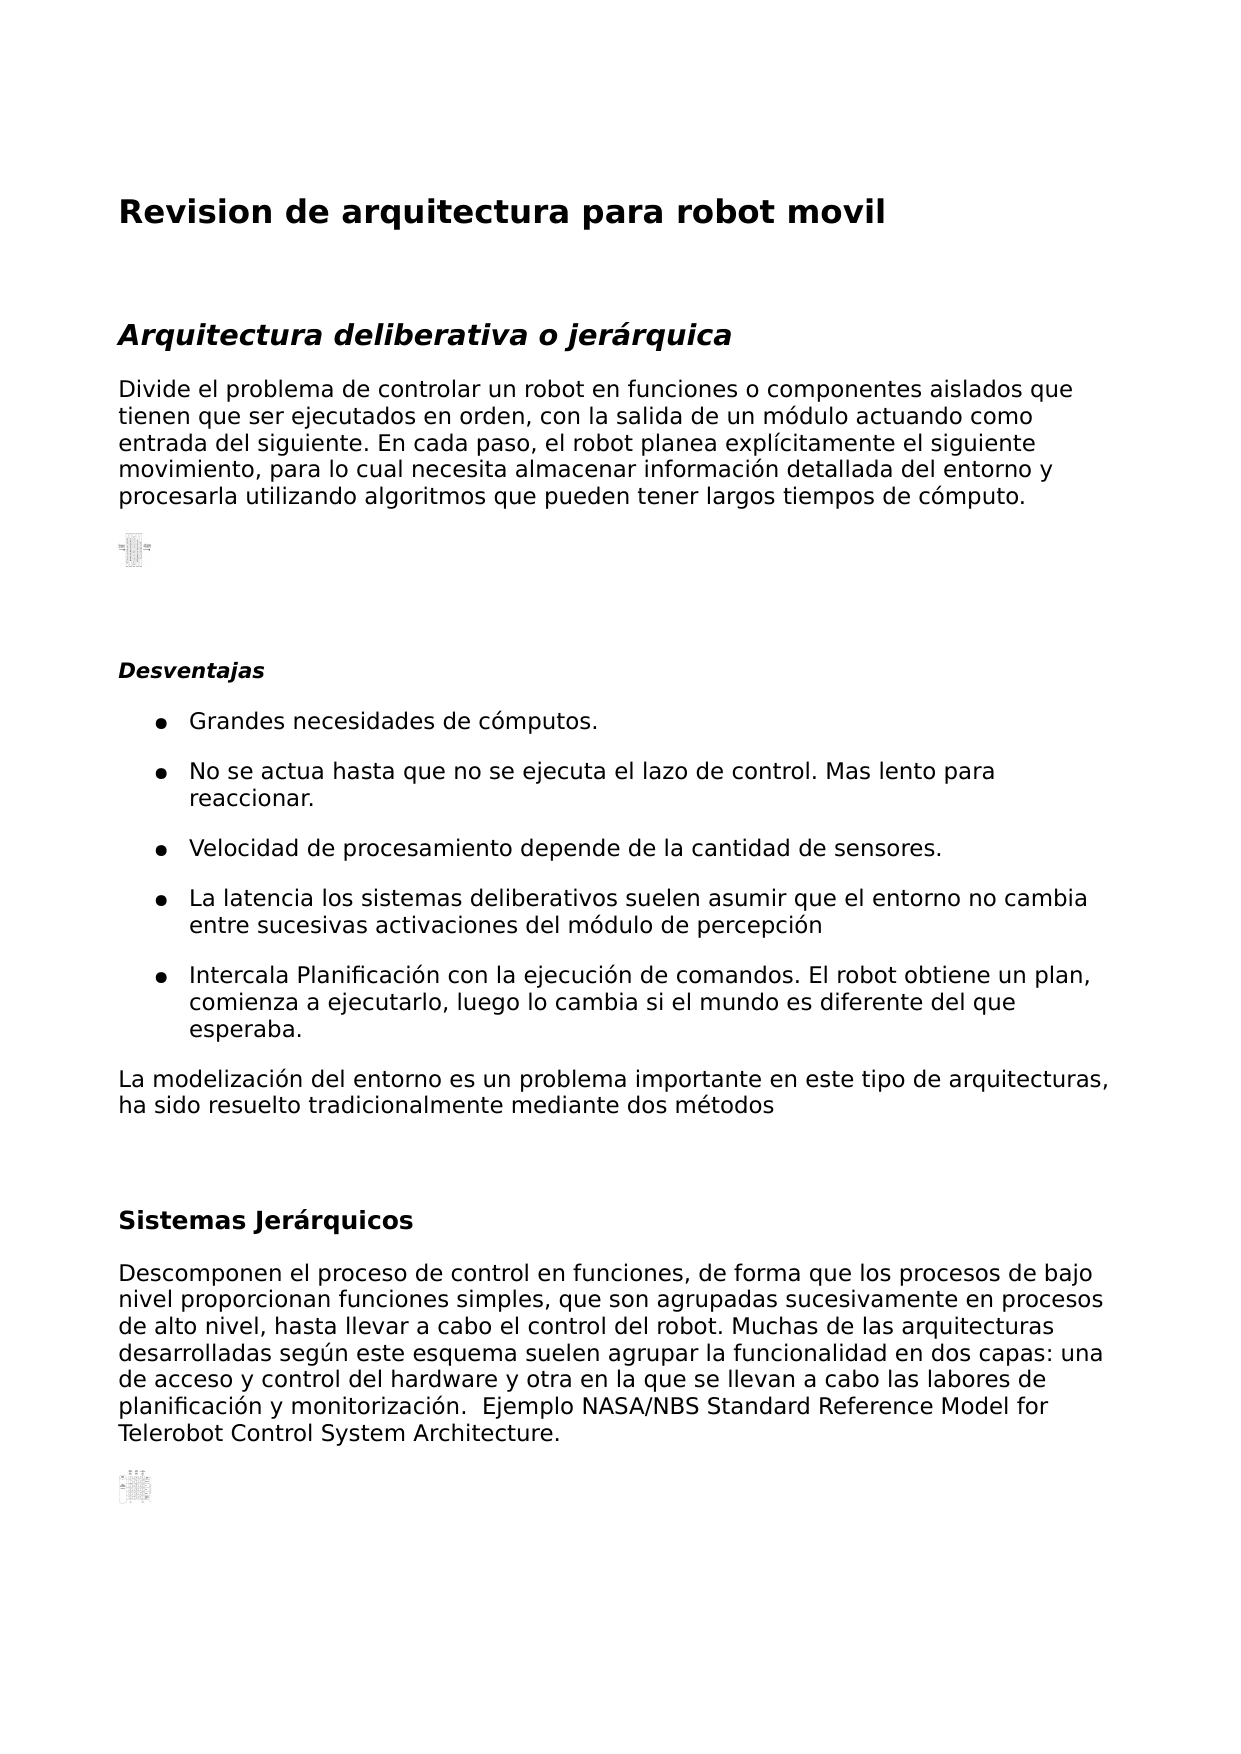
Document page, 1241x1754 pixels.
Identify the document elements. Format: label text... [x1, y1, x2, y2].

picture [118, 1470, 152, 1504]
list Grandes necesidades de cómputos. [153, 708, 1122, 735]
text Divide el problema de controlar un robot en funciones o componentes aislados que tienen que ser ejecutados en orden, con la salida de un módulo actuando como entrada del siguiente. En cada paso, el robot planea explícitamente el siguiente movimiento, para lo cual necesita almacenar información detallada del entorno y procesarla utilizando algoritmos que pueden tener largos tiempos de cómputo. [118, 377, 1122, 510]
subtitle Arquitectura deliberativa o jerárquica [118, 319, 1122, 352]
text La modelización del entorno es un problema importante en este tipo de arquitecturas, ha sido resuelto tradicionalmente mediante dos métodos [118, 1066, 1122, 1119]
list Velocidad de procesamiento depende de la cantidad de sensores. [153, 835, 1122, 862]
list Intercala Planificación con la ejecución de comandos. El robot obtiene un plan, comienza a ejecutarlo, luego lo cambia si el mundo es diferente del que esperaba. [153, 962, 1122, 1042]
list La latencia los sistemas deliberativos suelen asumir que el entorno no cambia entre sucesivas activaciones del módulo de percepción [153, 886, 1122, 939]
list No se actua hasta que no se ejecuta el lazo de control. Mas lento para reaccionar. [153, 758, 1122, 812]
subtitle Desventajas [118, 659, 1122, 684]
text Descomponen el proceso de control en funciones, de forma que los procesos de bajo nivel proporcionan funciones simples, que son agrupadas sucesivamente en procesos de alto nivel, hasta llevar a cabo el control del robot. Muchas de las arquitecturas desarrolladas según este esquema suelen agrupar la funcionalidad en dos capas: una de acceso y control del hardware y otra en la que se llevan a cabo las labores de planificación y monitorización. Ejemplo NASA/NBS Standard Reference Model for Telerobot Control System Architecture. [118, 1260, 1122, 1446]
picture [118, 533, 152, 567]
subtitle Sistemas Jerárquicos [118, 1206, 1122, 1236]
subtitle Revision de arquitectura para robot movil [118, 193, 1122, 231]
